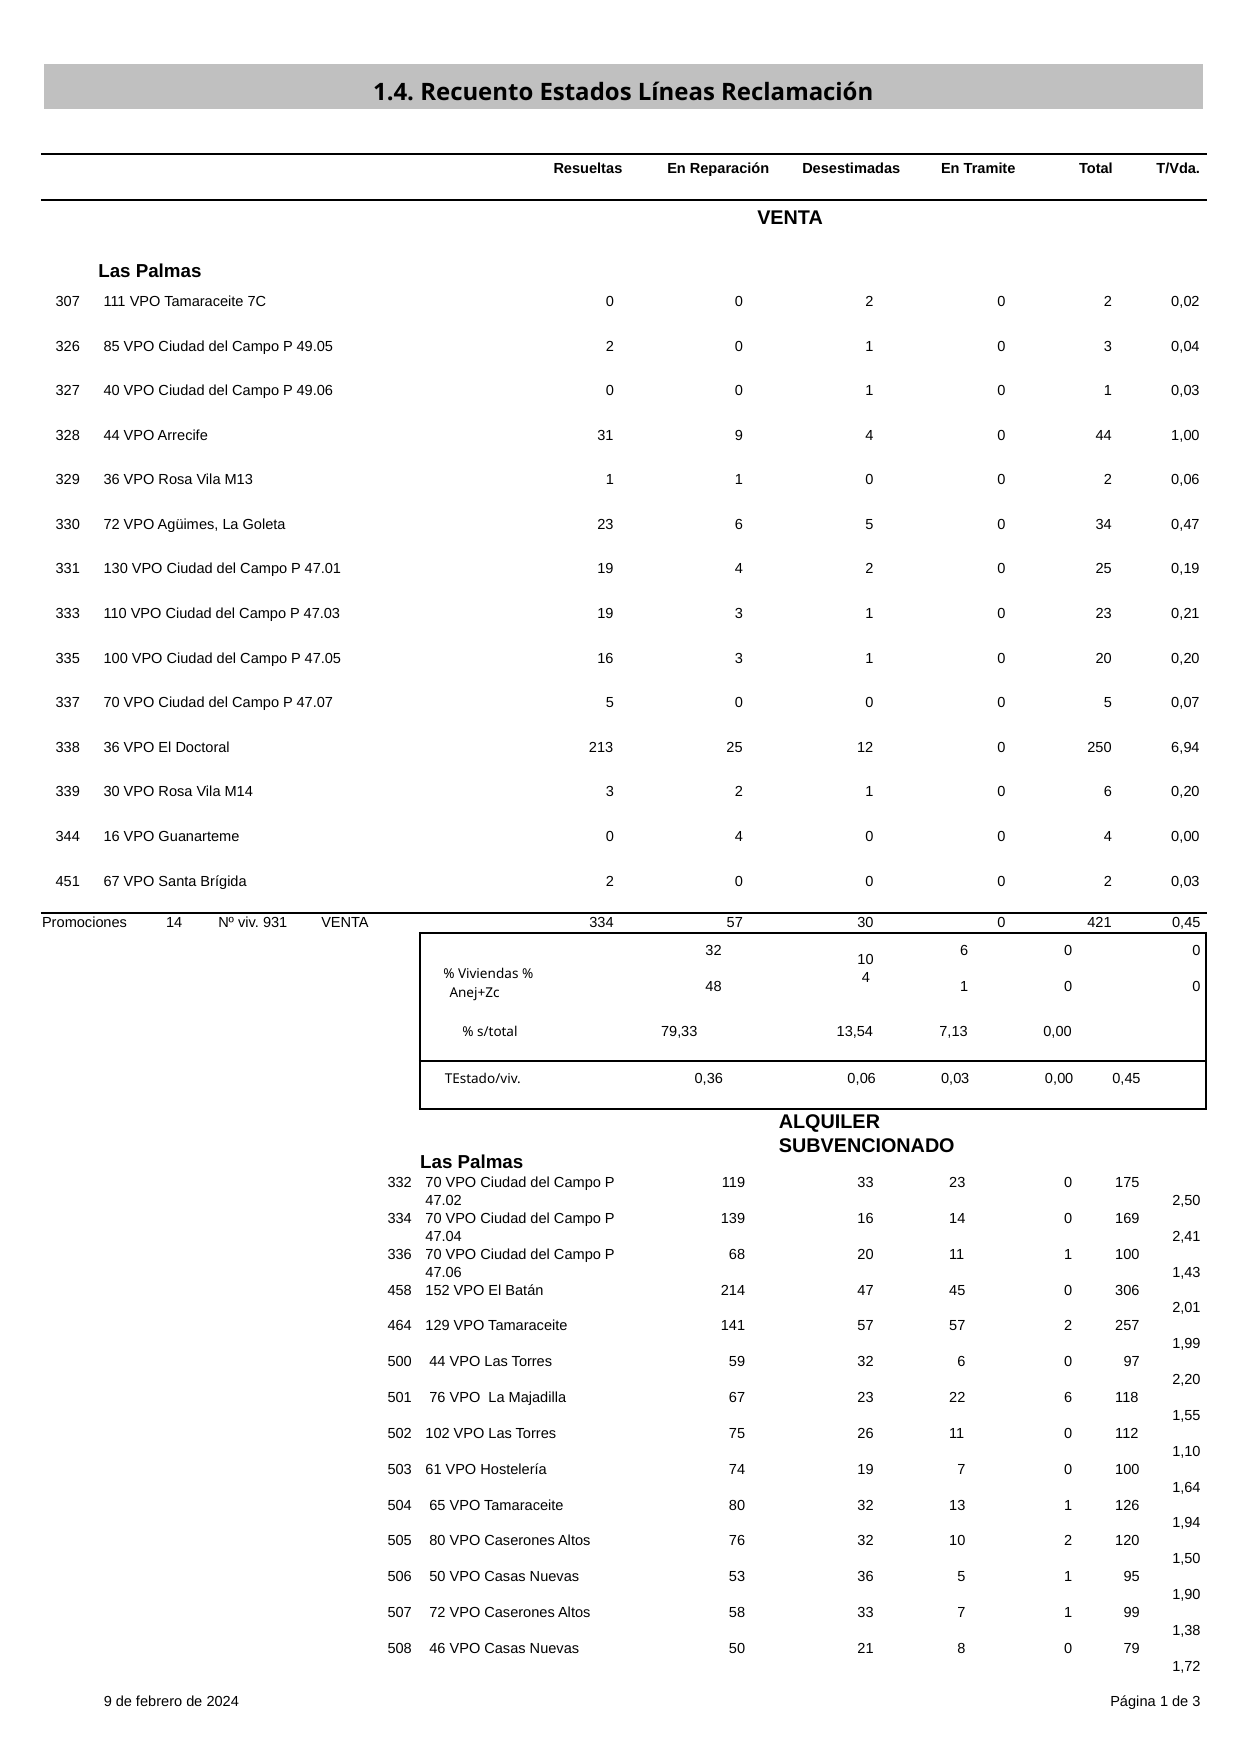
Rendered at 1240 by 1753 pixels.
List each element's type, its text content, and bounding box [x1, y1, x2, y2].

table_cell 72 VPO Agüimes, La Goleta [98, 511, 553, 555]
table_cell 6,94 [1156, 734, 1207, 778]
table_cell 326 [41, 332, 98, 377]
table_cell 501 [387, 1389, 420, 1424]
table_cell 7 [945, 1460, 1008, 1496]
table_cell 126 [1107, 1496, 1161, 1532]
table_cell 336 [387, 1245, 420, 1281]
table_cell [757, 466, 853, 511]
table_cell [888, 1014, 935, 1060]
table_cell 0 [941, 466, 1079, 511]
table_cell 2 [853, 288, 941, 332]
table_cell 0 [941, 421, 1079, 466]
table_cell 2 [1079, 288, 1156, 332]
table_cell 1,99 [1161, 1317, 1203, 1353]
table_cell 1 [1079, 377, 1156, 421]
table_cell 1 [1008, 1604, 1107, 1639]
table_cell 0,21 [1156, 600, 1207, 644]
table_cell 70 VPO Ciudad del Campo P 47.02 [420, 1174, 638, 1209]
table_cell 13 [945, 1496, 1008, 1532]
table_cell [1107, 1110, 1161, 1174]
table_cell 0 [1008, 1210, 1107, 1245]
table_cell 213 [553, 734, 667, 778]
table_cell 8 [945, 1640, 1008, 1675]
table_cell 57 [779, 1317, 945, 1353]
table_cell 458 [387, 1281, 420, 1317]
table_cell 0 [941, 332, 1079, 377]
table_cell 34 [1079, 511, 1156, 555]
table_cell Las Palmas [98, 201, 553, 288]
table_cell 507 [387, 1604, 420, 1639]
table_cell 58 [638, 1604, 779, 1639]
table_cell [757, 644, 853, 689]
table_cell 1 [853, 644, 941, 689]
table_cell [757, 421, 853, 466]
table_cell 1 [553, 466, 667, 511]
table_cell 53 [638, 1568, 779, 1604]
table_cell 102 VPO Las Torres [420, 1425, 638, 1460]
table_header [41, 155, 98, 199]
table_cell 1,55 [1161, 1389, 1203, 1424]
table_cell 11 [945, 1245, 1008, 1281]
text Promociones 14 Nº viv. 931 VENTA 334 57 30 0 421 0,45 [42, 914, 1202, 931]
table_cell 97 [1107, 1353, 1161, 1389]
table_cell 4 [667, 823, 757, 867]
table_cell 100 [1107, 1245, 1161, 1281]
table_cell 3 [667, 600, 757, 644]
table_cell 0,00 [1008, 1062, 1107, 1107]
table_cell 1,10 [1161, 1425, 1203, 1460]
table_cell 129 VPO Tamaraceite [420, 1317, 638, 1353]
table_cell 111 VPO Tamaraceite 7C [98, 288, 553, 332]
table_header [888, 934, 935, 1014]
table_cell 44 VPO Las Torres [420, 1353, 638, 1389]
table_cell 1 [853, 600, 941, 644]
table_cell 330 [41, 511, 98, 555]
table_cell 20 [1079, 644, 1156, 689]
table_cell 70 VPO Ciudad del Campo P 47.06 [420, 1245, 638, 1281]
table_cell 100 [1107, 1460, 1161, 1496]
table_cell 6 [945, 1353, 1008, 1389]
table_cell Las Palmas [420, 1110, 638, 1174]
table_cell 47 [779, 1281, 945, 1317]
table_cell [1107, 1014, 1161, 1060]
table_cell 0 [941, 867, 1079, 912]
table_cell 327 [41, 377, 98, 421]
table_cell 32 [779, 1532, 945, 1568]
table_cell [757, 511, 853, 555]
table_cell 250 [1079, 734, 1156, 778]
table_cell 5 [945, 1568, 1008, 1604]
table_cell [853, 201, 941, 288]
table_cell 57 [945, 1317, 1008, 1353]
table_cell 3 [553, 778, 667, 823]
table_cell 306 [1107, 1281, 1161, 1317]
table_cell 3 [1079, 332, 1156, 377]
table_header 0 0 [1008, 934, 1107, 1014]
table_cell 75 [638, 1425, 779, 1460]
table_cell [387, 1060, 419, 1107]
table_cell [1161, 1062, 1205, 1107]
table_header % Viviendas % Anej+Zc [421, 934, 638, 1014]
table_cell 0,19 [1156, 555, 1207, 600]
table_cell 13,54 [779, 1014, 888, 1060]
table_cell [1161, 1110, 1203, 1174]
table_cell 0 [941, 377, 1079, 421]
table_cell 0 [667, 332, 757, 377]
table_cell 0 [941, 555, 1079, 600]
table_cell [1008, 1110, 1107, 1174]
table_cell 46 VPO Casas Nuevas [420, 1640, 638, 1675]
table_header En Reparación Desestimadas [667, 155, 941, 199]
table_cell 112 [1107, 1425, 1161, 1460]
table_cell 0 [853, 689, 941, 733]
table_cell 32 [779, 1496, 945, 1532]
table_cell 33 [779, 1174, 945, 1209]
table_cell 3 [667, 644, 757, 689]
table_cell 16 [553, 644, 667, 689]
table_cell 14 [945, 1210, 1008, 1245]
table_cell 1 [853, 377, 941, 421]
table_cell 0,45 [1107, 1062, 1161, 1107]
table_cell [757, 332, 853, 377]
table_header Total [1079, 155, 1156, 199]
table_cell 331 [41, 555, 98, 600]
table_cell 1 [1008, 1568, 1107, 1604]
table_header 32 48 [638, 934, 779, 1014]
table_cell 4 [1079, 823, 1156, 867]
table_cell 2 [1079, 867, 1156, 912]
table_cell 19 [553, 600, 667, 644]
table_header [387, 932, 419, 1014]
table_cell 307 [41, 288, 98, 332]
table_cell 0 [553, 377, 667, 421]
table_cell [41, 201, 98, 288]
table_cell 0 [667, 689, 757, 733]
table_cell 36 VPO Rosa Vila M13 [98, 466, 553, 511]
table_header 0 0 [1161, 934, 1205, 1014]
table_cell 0 [853, 466, 941, 511]
table_cell [1156, 201, 1207, 288]
table_cell 0,06 [779, 1062, 888, 1107]
table_cell 44 VPO Arrecife [98, 421, 553, 466]
table_cell 12 [853, 734, 941, 778]
table_cell 32 [779, 1353, 945, 1389]
table_cell 2,41 [1161, 1210, 1203, 1245]
table_cell 70 VPO Ciudad del Campo P 47.07 [98, 689, 553, 733]
table_cell 95 [1107, 1568, 1161, 1604]
table_cell [1079, 201, 1156, 288]
table_cell 500 [387, 1353, 420, 1389]
table_cell 70 VPO Ciudad del Campo P 47.04 [420, 1210, 638, 1245]
table_cell 1 [1008, 1245, 1107, 1281]
table_cell 0,36 [638, 1062, 779, 1107]
table_cell 0 [941, 644, 1079, 689]
table_cell 20 [779, 1245, 945, 1281]
table_cell 0 [667, 377, 757, 421]
table_cell 0 [1008, 1640, 1107, 1675]
table_cell 0 [667, 867, 757, 912]
table_cell 65 VPO Tamaraceite [420, 1496, 638, 1532]
table_cell 11 [945, 1425, 1008, 1460]
table_cell 0 [667, 288, 757, 332]
table_cell 119 [638, 1174, 779, 1209]
table_cell 100 VPO Ciudad del Campo P 47.05 [98, 644, 553, 689]
table_header En Tramite [941, 155, 1079, 199]
table_cell 76 VPO La Majadilla [420, 1389, 638, 1424]
table_cell VENTA [757, 201, 853, 288]
table_cell [757, 600, 853, 644]
table_cell 451 [41, 867, 98, 912]
table_cell 80 VPO Caserones Altos [420, 1532, 638, 1568]
table_cell 59 [638, 1353, 779, 1389]
table_cell [757, 288, 853, 332]
table_cell 10 [945, 1532, 1008, 1568]
table_cell 0 [1008, 1353, 1107, 1389]
table_cell 169 [1107, 1210, 1161, 1245]
table_cell 16 VPO Guanarteme [98, 823, 553, 867]
table_cell 1,64 [1161, 1460, 1203, 1496]
table_cell 118 [1107, 1389, 1161, 1424]
table_cell [757, 377, 853, 421]
table_cell 67 [638, 1389, 779, 1424]
table_cell 9 [667, 421, 757, 466]
table_cell 74 [638, 1460, 779, 1496]
table_cell 25 [667, 734, 757, 778]
table_cell 0 [941, 511, 1079, 555]
table_cell 328 [41, 421, 98, 466]
table_cell 0 [941, 734, 1079, 778]
table_cell 0 [853, 823, 941, 867]
table_cell 61 VPO Hostelería [420, 1460, 638, 1496]
table_cell 85 VPO Ciudad del Campo P 49.05 [98, 332, 553, 377]
table_cell 31 [553, 421, 667, 466]
table_cell 26 [779, 1425, 945, 1460]
table_cell 50 [638, 1640, 779, 1675]
table_cell 0,20 [1156, 644, 1207, 689]
table_cell 1,72 [1161, 1640, 1203, 1675]
table_cell [638, 1110, 779, 1174]
table_cell 6 [1079, 778, 1156, 823]
table_cell 68 [638, 1245, 779, 1281]
table_header T/Vda. [1156, 155, 1207, 199]
table_cell 2 [1008, 1532, 1107, 1568]
table_cell 508 [387, 1640, 420, 1675]
table_cell 329 [41, 466, 98, 511]
table_cell 0 [1008, 1281, 1107, 1317]
table_cell 0,03 [1156, 867, 1207, 912]
table_cell 23 [553, 511, 667, 555]
table_cell 0,03 [1156, 377, 1207, 421]
table_cell 333 [41, 600, 98, 644]
table_cell 7,13 [935, 1014, 1008, 1060]
table_cell 152 VPO El Batán [420, 1281, 638, 1317]
table_cell 0 [553, 823, 667, 867]
table_cell 2 [1079, 466, 1156, 511]
table_cell 339 [41, 778, 98, 823]
table_cell 19 [553, 555, 667, 600]
table_cell 0,00 [1008, 1014, 1107, 1060]
table_cell 0,20 [1156, 778, 1207, 823]
table_cell 22 [945, 1389, 1008, 1424]
table_cell [941, 201, 1079, 288]
table_cell 79 [1107, 1640, 1161, 1675]
table_cell [387, 1014, 419, 1060]
table_cell 36 [779, 1568, 945, 1604]
table_cell 505 [387, 1532, 420, 1568]
table_cell 67 VPO Santa Brígida [98, 867, 553, 912]
table_cell 1,50 [1161, 1532, 1203, 1568]
table_cell 23 [779, 1389, 945, 1424]
table_cell 0 [853, 867, 941, 912]
table_cell 4 [853, 421, 941, 466]
table_cell 141 [638, 1317, 779, 1353]
table_cell 23 [1079, 600, 1156, 644]
table_cell 16 [779, 1210, 945, 1245]
table_cell 0 [941, 288, 1079, 332]
table_cell 0 [941, 689, 1079, 733]
table_cell 1,90 [1161, 1568, 1203, 1604]
table_cell 506 [387, 1568, 420, 1604]
table_cell TEstado/viv. [421, 1062, 638, 1107]
table_cell 175 [1107, 1174, 1161, 1209]
table_cell 33 [779, 1604, 945, 1639]
table_header [98, 155, 553, 199]
table_cell 79,33 [638, 1014, 779, 1060]
table_cell 0 [1008, 1174, 1107, 1209]
table_cell 0 [941, 778, 1079, 823]
table_cell 19 [779, 1460, 945, 1496]
table_cell 0,07 [1156, 689, 1207, 733]
table_cell 334 [387, 1210, 420, 1245]
table_cell [667, 201, 757, 288]
table_cell 2 [553, 332, 667, 377]
table_cell 0 [941, 823, 1079, 867]
table_cell 6 [667, 511, 757, 555]
table_cell 50 VPO Casas Nuevas [420, 1568, 638, 1604]
table_cell 0,02 [1156, 288, 1207, 332]
table_cell 80 [638, 1496, 779, 1532]
table_cell 7 [945, 1604, 1008, 1639]
table_cell 0 [553, 288, 667, 332]
table_cell 2,20 [1161, 1353, 1203, 1389]
table_cell 1 [853, 332, 941, 377]
table_cell 0,03 [935, 1062, 1008, 1107]
table_cell [1161, 1014, 1205, 1060]
table_cell 2 [853, 555, 941, 600]
table_cell 335 [41, 644, 98, 689]
table_cell 139 [638, 1210, 779, 1245]
table_cell 2,01 [1161, 1281, 1203, 1317]
table_cell [387, 1108, 420, 1174]
table_cell 99 [1107, 1604, 1161, 1639]
table_cell 2 [667, 778, 757, 823]
table_cell 0 [1008, 1460, 1107, 1496]
table_cell [757, 778, 853, 823]
table_cell 1 [667, 466, 757, 511]
table_header 10 4 [779, 934, 888, 1014]
table_cell 257 [1107, 1317, 1161, 1353]
table_cell 4 [667, 555, 757, 600]
table_cell 0 [1008, 1425, 1107, 1460]
table_cell [757, 867, 853, 912]
table_cell 5 [553, 689, 667, 733]
table_cell 1,00 [1156, 421, 1207, 466]
table_cell 344 [41, 823, 98, 867]
table_cell 214 [638, 1281, 779, 1317]
table_cell 502 [387, 1425, 420, 1460]
table_cell 1,94 [1161, 1496, 1203, 1532]
table_cell 337 [41, 689, 98, 733]
table_cell 2 [553, 867, 667, 912]
table_cell 2,50 [1161, 1174, 1203, 1209]
table_cell 5 [1079, 689, 1156, 733]
table_cell 1,38 [1161, 1604, 1203, 1639]
table_cell 1 [1008, 1496, 1107, 1532]
table_cell 503 [387, 1460, 420, 1496]
table_cell 504 [387, 1496, 420, 1532]
table_cell 1,43 [1161, 1245, 1203, 1281]
table_cell 0,47 [1156, 511, 1207, 555]
table_cell 21 [779, 1640, 945, 1675]
table_cell 0 [941, 600, 1079, 644]
table_cell 338 [41, 734, 98, 778]
table_cell 0,04 [1156, 332, 1207, 377]
table_cell 44 [1079, 421, 1156, 466]
table_header [1107, 934, 1161, 1014]
table_header Resueltas [553, 155, 667, 199]
table_cell [757, 734, 853, 778]
table_cell % s/total [421, 1014, 638, 1060]
table_cell [757, 823, 853, 867]
table_cell [888, 1062, 935, 1107]
table_cell 464 [387, 1317, 420, 1353]
table_cell 120 [1107, 1532, 1161, 1568]
table_cell 6 [1008, 1389, 1107, 1424]
table_cell ALQUILER SUBVENCIONADO [779, 1110, 1008, 1174]
table_cell 30 VPO Rosa Vila M14 [98, 778, 553, 823]
table_cell 332 [387, 1174, 420, 1209]
table_cell 23 [945, 1174, 1008, 1209]
table_cell [553, 201, 667, 288]
table_cell 36 VPO El Doctoral [98, 734, 553, 778]
table_cell 130 VPO Ciudad del Campo P 47.01 [98, 555, 553, 600]
table_cell 0,06 [1156, 466, 1207, 511]
table_cell 2 [1008, 1317, 1107, 1353]
table_cell 76 [638, 1532, 779, 1568]
table_cell [757, 689, 853, 733]
table_cell 25 [1079, 555, 1156, 600]
table_cell 5 [853, 511, 941, 555]
table_cell 0,00 [1156, 823, 1207, 867]
table_cell 40 VPO Ciudad del Campo P 49.06 [98, 377, 553, 421]
table_cell [757, 555, 853, 600]
table_cell 72 VPO Caserones Altos [420, 1604, 638, 1639]
table_header 6 1 [935, 934, 1008, 1014]
table_cell 45 [945, 1281, 1008, 1317]
table_cell 110 VPO Ciudad del Campo P 47.03 [98, 600, 553, 644]
table_cell 1 [853, 778, 941, 823]
